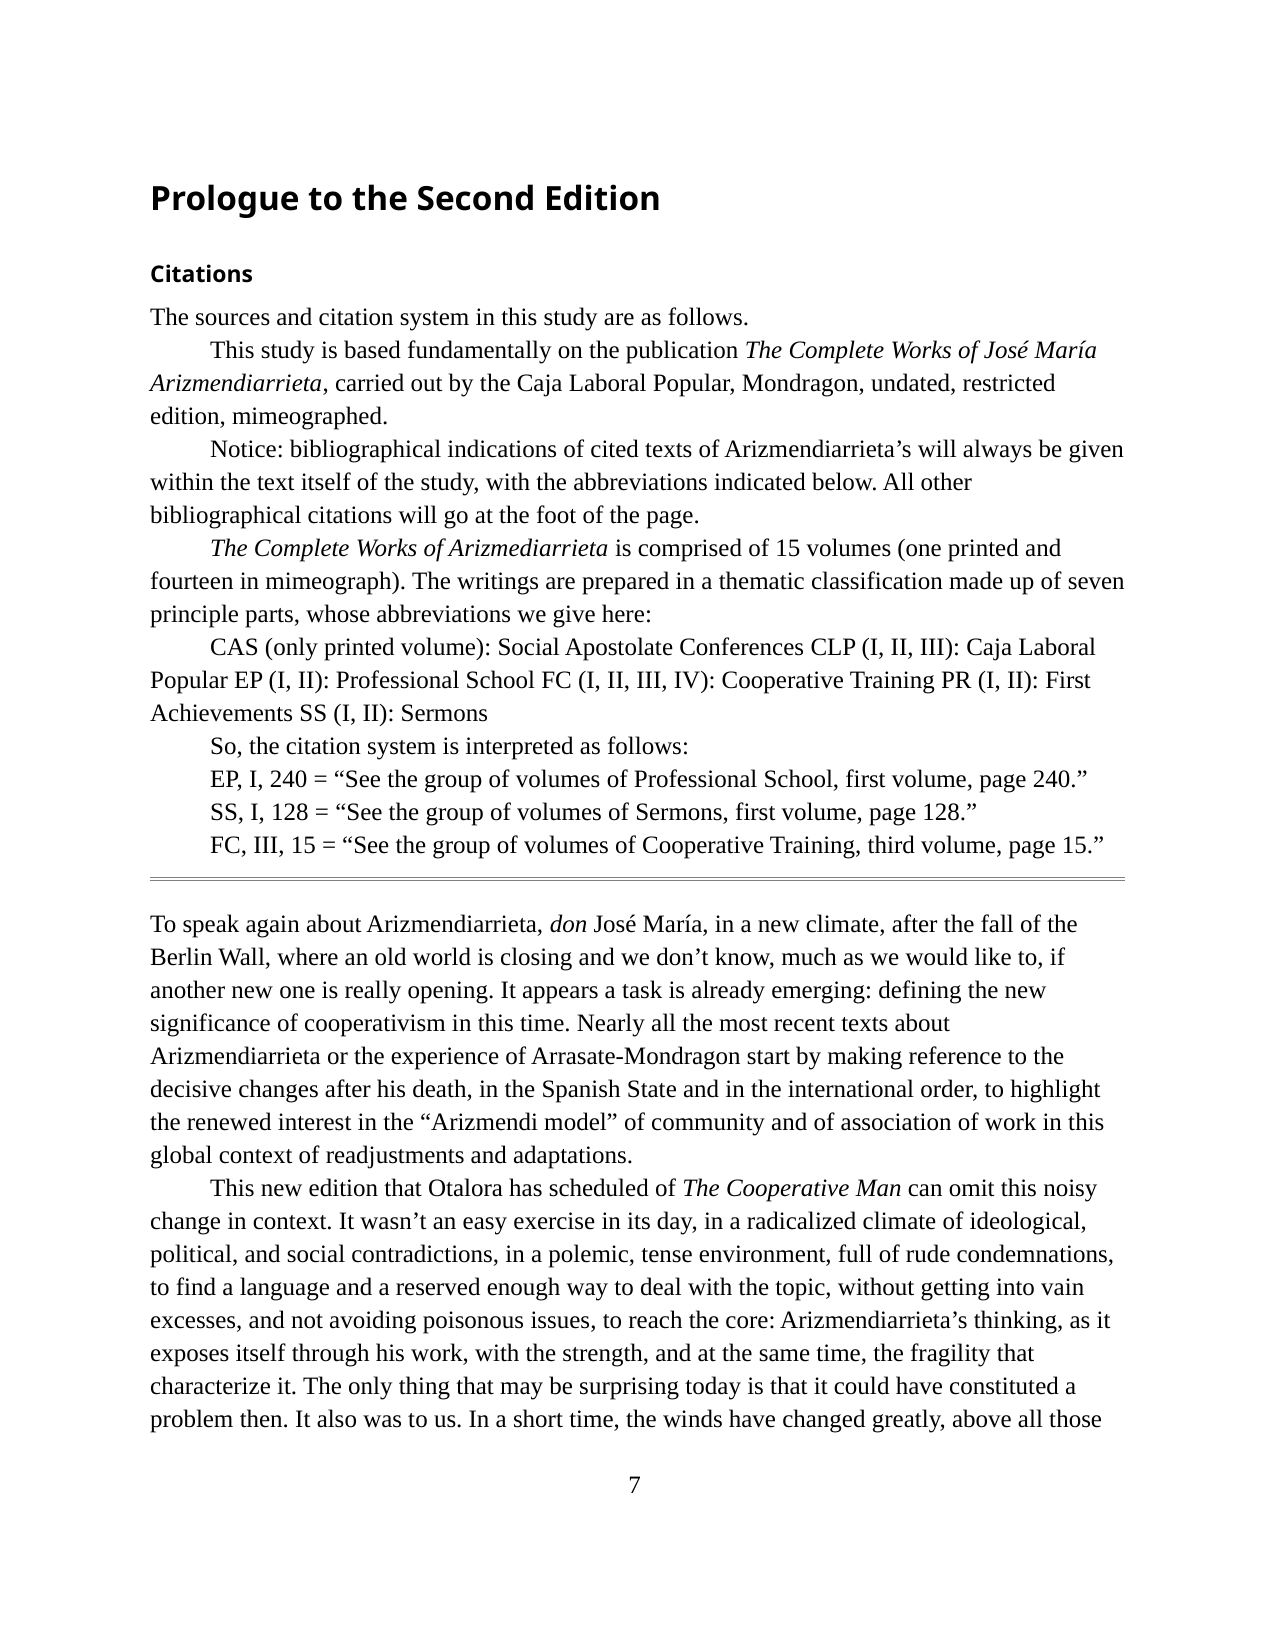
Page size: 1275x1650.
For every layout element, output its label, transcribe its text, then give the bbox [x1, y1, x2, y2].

text This new edition that Otalora has scheduled of The Cooperative Man can omit this noisy change in context. It wasn’t an easy exercise in its day, in a radicalized climate of ideological, political, and social contradictions, in a polemic, tense environment, full of rude condemnations, to find a language and a reserved enough way to deal with the topic, without getting into vain excesses, and not avoiding poisonous issues, to reach the core: Arizmendiarrieta’s thinking, as it exposes itself through his work, with the strength, and at the same time, the fragility that characterize it. The only thing that may be surprising today is that it could have constituted a problem then. It also was to us. In a short time, the winds have changed greatly, above all those [150, 1173, 1125, 1433]
subtitle Prologue to the Second Edition [150, 175, 1125, 220]
text This study is based fundamentally on the publication The Complete Works of José María Arizmendiarrieta, carried out by the Caja Laboral Popular, Mondragon, undated, restricted edition, mimeographed. [150, 335, 1125, 429]
subtitle Citations [150, 258, 1125, 289]
text CAS (only printed volume): Social Apostolate Conferences CLP (I, II, III): Caja Laboral Popular EP (I, II): Professional School FC (I, II, III, IV): Cooperative Training PR (I, II): First Achievements SS (I, II): Sermons [150, 632, 1125, 727]
text FC, III, 15 = “See the group of volumes of Cooperative Training, third volume, page 15.” [150, 830, 1125, 859]
text SS, I, 128 = “See the group of volumes of Sermons, first volume, page 128.” [150, 797, 1125, 826]
text The Complete Works of Arizmediarrieta is comprised of 15 volumes (one printed and fourteen in mimeograph). The writings are prepared in a thematic classification made up of seven principle parts, whose abbreviations we give here: [150, 533, 1125, 628]
text To speak again about Arizmendiarrieta, don José María, in a new climate, after the fall of the Berlin Wall, where an old world is closing and we don’t know, much as we would like to, if another new one is really opening. It appears a task is already emerging: defining the new significance of cooperativism in this time. Nearly all the most recent texts about Arizmendiarrieta or the experience of Arrasate-Mondragon start by making reference to the decisive changes after his death, in the Spanish State and in the international order, to highlight the renewed interest in the “Arizmendi model” of community and of association of work in this global context of readjustments and adaptations. [150, 909, 1125, 1169]
text Notice: bibliographical indications of cited texts of Arizmendiarrieta’s will always be given within the text itself of the study, with the abbreviations indicated below. All other bibliographical citations will go at the foot of the page. [150, 434, 1125, 528]
text So, the citation system is interpreted as follows: [150, 731, 1125, 760]
text EP, I, 240 = “See the group of volumes of Professional School, first volume, page 240.” [150, 764, 1125, 793]
text The sources and citation system in this study are as follows. [150, 302, 1125, 330]
